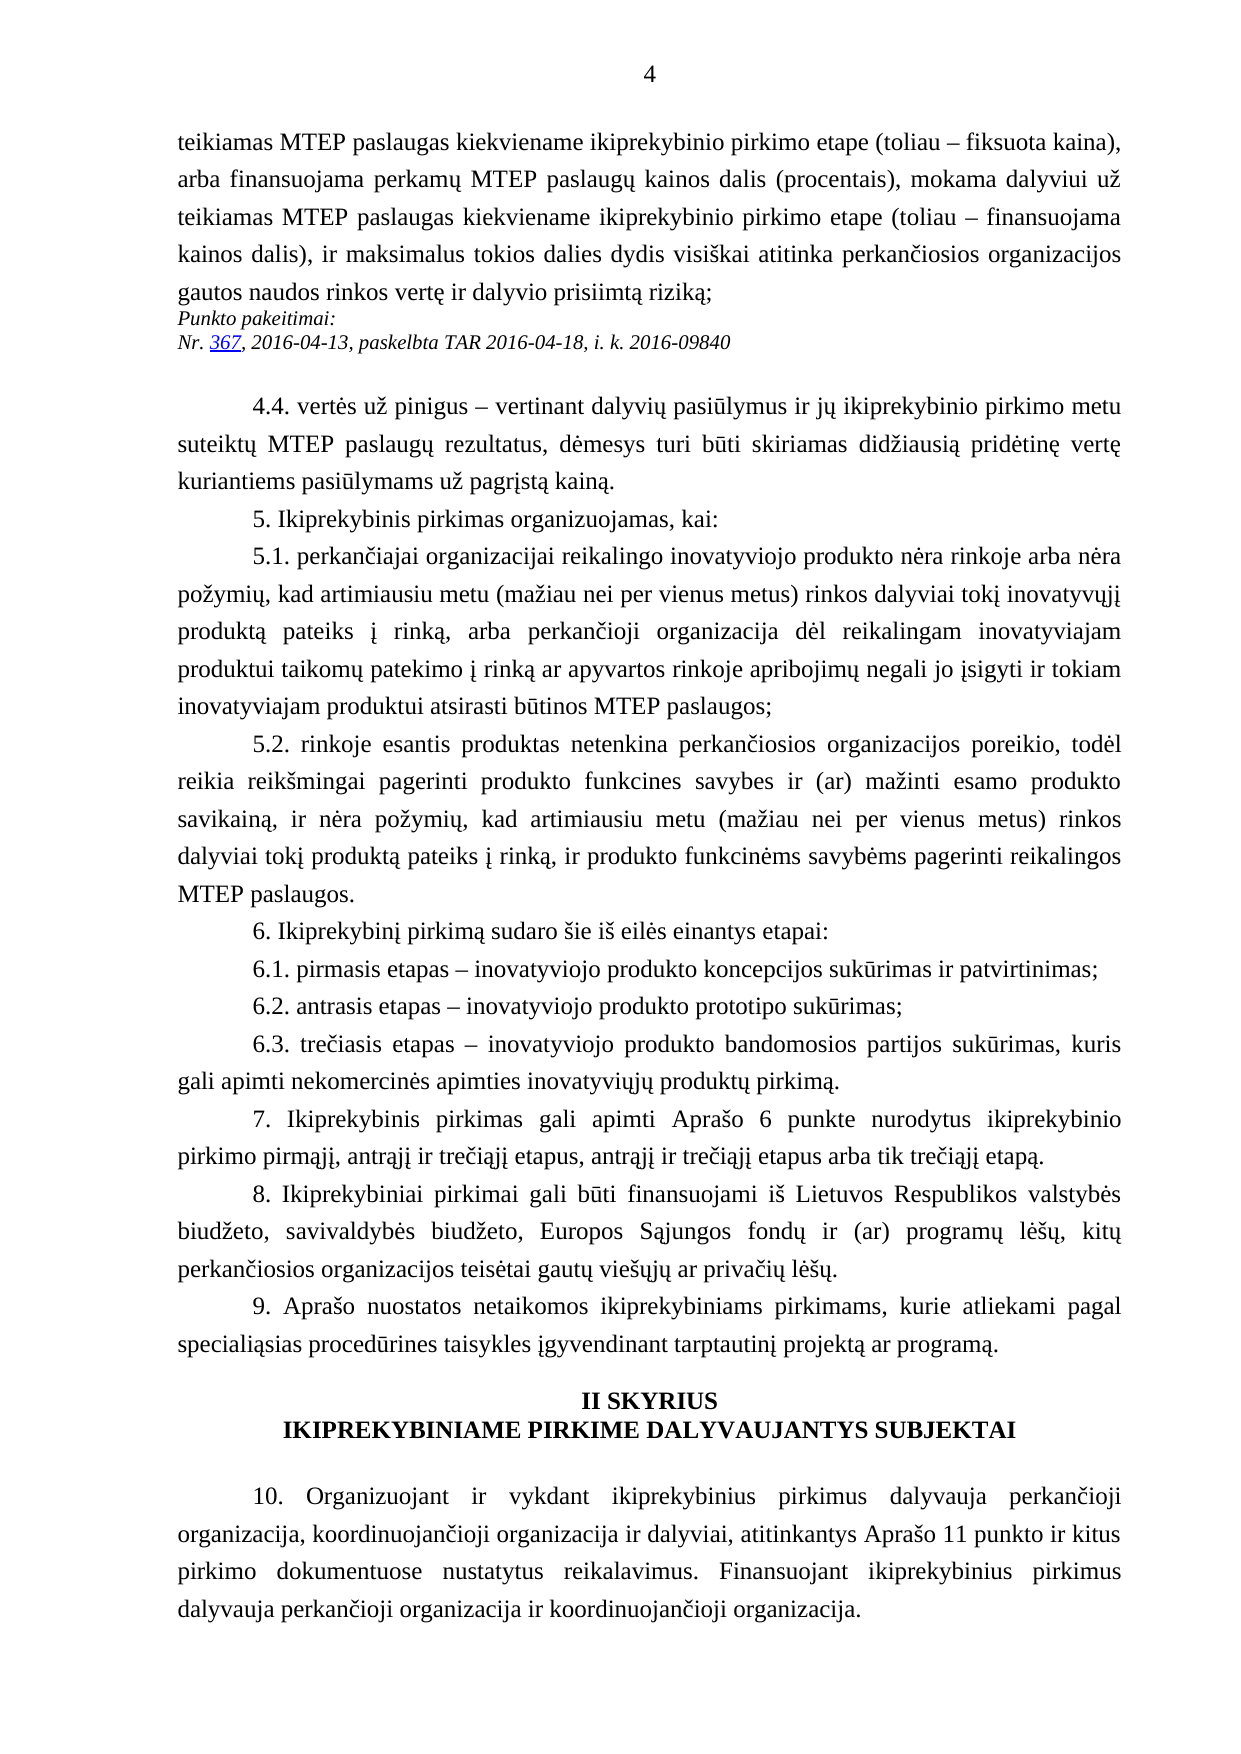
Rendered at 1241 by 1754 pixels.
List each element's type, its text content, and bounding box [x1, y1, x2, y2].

text 8. Ikiprekybiniai pirkimai gali būti finansuojami iš Lietuvos Respublikos valstybės biudžeto, savivaldybės biudžeto, Europos Sąjungos fondų ir (ar) programų lėšų, kitų perkančiosios organizacijos teisėtai gautų viešųjų ar privačių lėšų. [177, 1170, 1122, 1282]
text 10. Organizuojant ir vykdant ikiprekybinius pirkimus dalyvauja perkančioji organizacija, koordinuojančioji organizacija ir dalyviai, atitinkantys Aprašo 11 punkto ir kitus pirkimo dokumentuose nustatytus reikalavimus. Finansuojant ikiprekybinius pirkimus dalyvauja perkančioji organizacija ir koordinuojančioji organizacija. [177, 1472, 1122, 1622]
text Nr. 367, 2016-04-13, paskelbta TAR 2016-04-18, i. k. 2016-09840 [177, 330, 1122, 354]
text II SKYRIUS [177, 1386, 1122, 1415]
text 6.1. pirmasis etapas – inovatyviojo produkto koncepcijos sukūrimas ir patvirtinimas; [177, 945, 1122, 982]
text Punkto pakeitimai: [177, 306, 1122, 330]
text 6. Ikiprekybinį pirkimą sudaro šie iš eilės einantys etapai: [177, 907, 1122, 945]
text 9. Aprašo nuostatos netaikomos ikiprekybiniams pirkimams, kurie atliekami pagal specialiąsias procedūrines taisykles įgyvendinant tarptautinį projektą ar programą. [177, 1282, 1122, 1357]
text 4.4. vertės už pinigus – vertinant dalyvių pasiūlymus ir jų ikiprekybinio pirkimo metu suteiktų MTEP paslaugų rezultatus, dėmesys turi būti skiriamas didžiausią pridėtinę vertę kuriantiems pasiūlymams už pagrįstą kainą. [177, 382, 1122, 495]
text 5. Ikiprekybinis pirkimas organizuojamas, kai: [177, 495, 1122, 532]
text 7. Ikiprekybinis pirkimas gali apimti Aprašo 6 punkte nurodytus ikiprekybinio pirkimo pirmąjį, antrąjį ir trečiąjį etapus, antrąjį ir trečiąjį etapus arba tik trečiąjį etapą. [177, 1095, 1122, 1170]
text 5.2. rinkoje esantis produktas netenkina perkančiosios organizacijos poreikio, todėl reikia reikšmingai pagerinti produkto funkcines savybes ir (ar) mažinti esamo produkto savikainą, ir nėra požymių, kad artimiausiu metu (mažiau nei per vienus metus) rinkos dalyviai tokį produktą pateiks į rinką, ir produkto funkcinėms savybėms pagerinti reikalingos MTEP paslaugos. [177, 720, 1122, 907]
text 6.3. trečiasis etapas – inovatyviojo produkto bandomosios partijos sukūrimas, kuris gali apimti nekomercinės apimties inovatyviųjų produktų pirkimą. [177, 1020, 1122, 1095]
text ikiprekybiniame pirkime dalyvaujantys subjektai [177, 1415, 1122, 1444]
text teikiamas MTEP paslaugas kiekviename ikiprekybinio pirkimo etape (toliau – fiksuota kaina), arba finansuojama perkamų MTEP paslaugų kainos dalis (procentais), mokama dalyviui už teikiamas MTEP paslaugas kiekviename ikiprekybinio pirkimo etape (toliau – finansuojama kainos dalis), ir maksimalus tokios dalies dydis visiškai atitinka perkančiosios organizacijos gautos naudos rinkos vertę ir dalyvio prisiimtą riziką; [177, 118, 1122, 306]
text 6.2. antrasis etapas – inovatyviojo produkto prototipo sukūrimas; [177, 982, 1122, 1020]
text 5.1. perkančiajai organizacijai reikalingo inovatyviojo produkto nėra rinkoje arba nėra požymių, kad artimiausiu metu (mažiau nei per vienus metus) rinkos dalyviai tokį inovatyvųjį produktą pateiks į rinką, arba perkančioji organizacija dėl reikalingam inovatyviajam produktui taikomų patekimo į rinką ar apyvartos rinkoje apribojimų negali jo įsigyti ir tokiam inovatyviajam produktui atsirasti būtinos MTEP paslaugos; [177, 532, 1122, 720]
